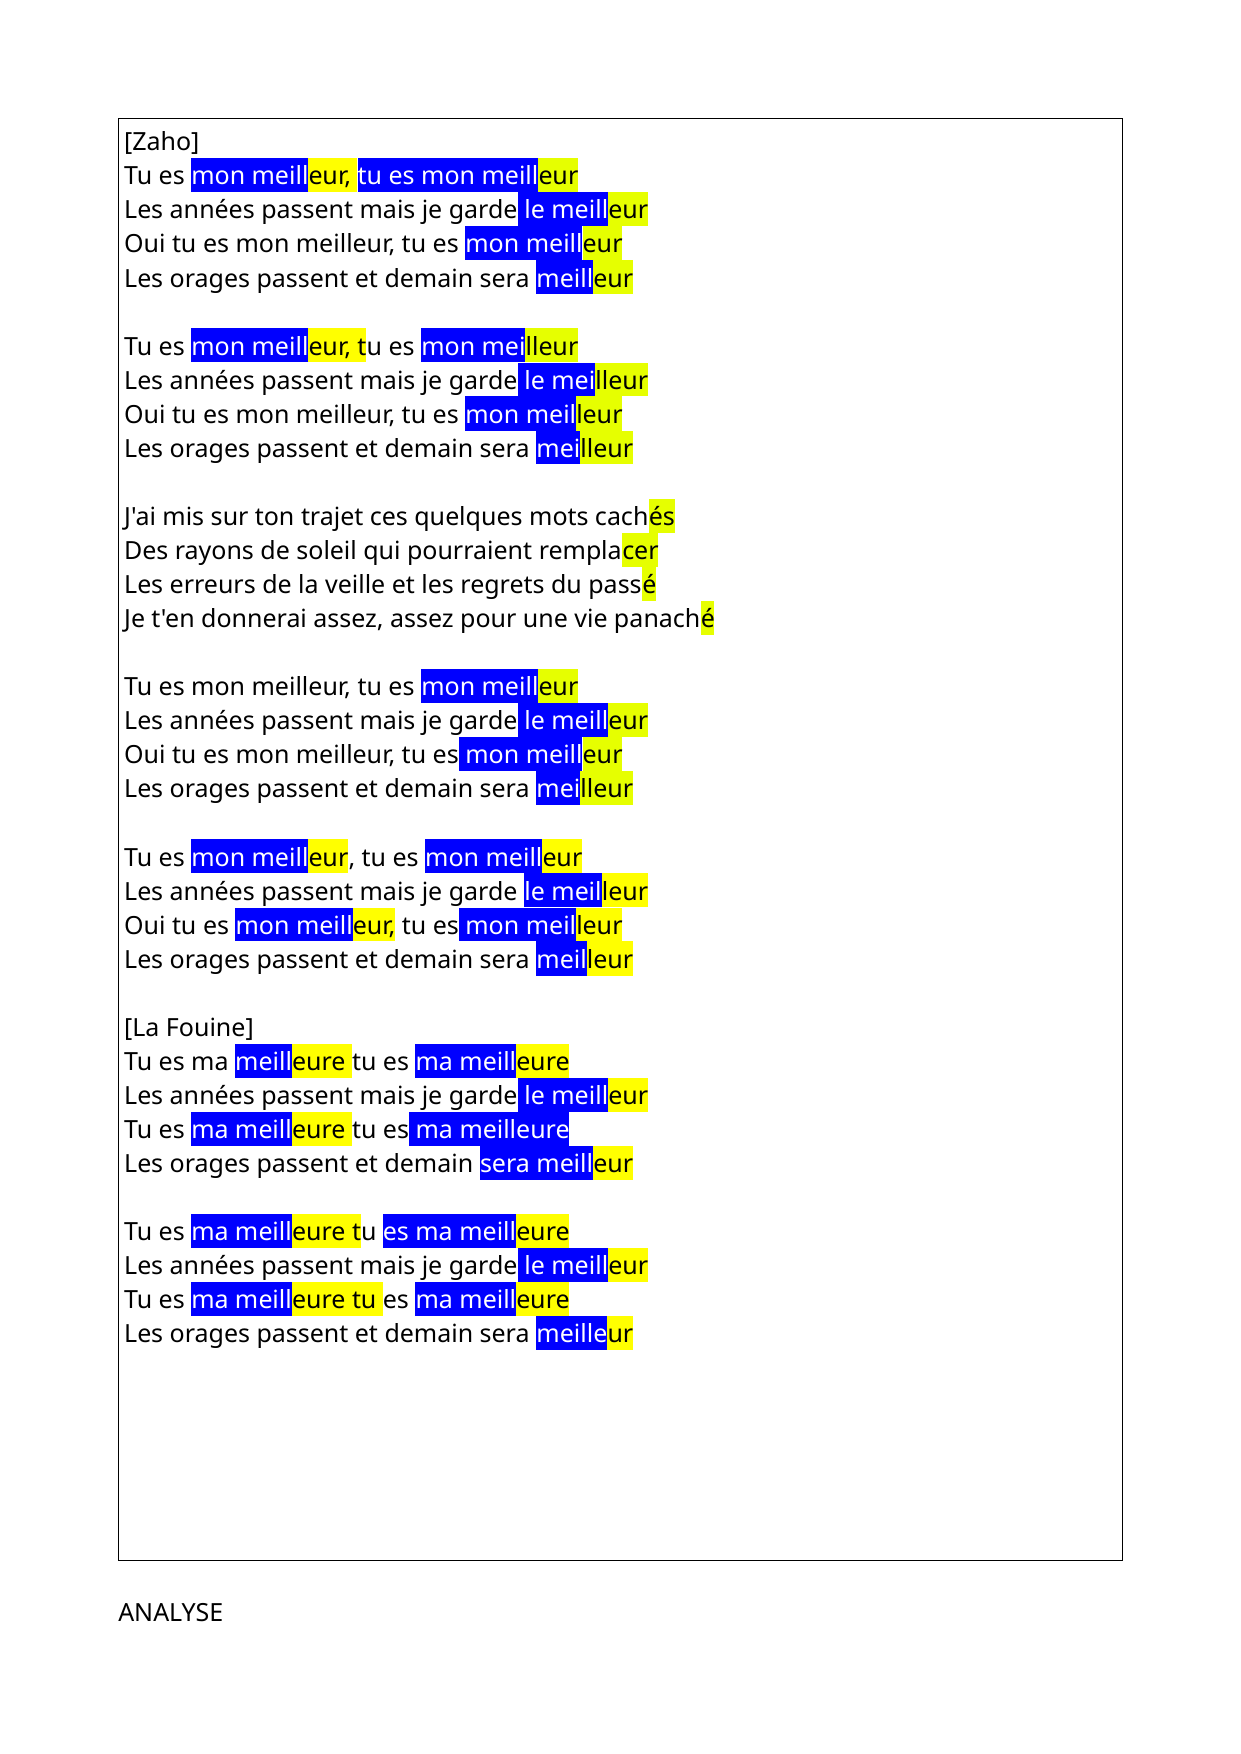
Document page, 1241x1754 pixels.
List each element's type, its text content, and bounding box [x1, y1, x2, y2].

table_header [Zaho] Tu es mon meilleur, tu es mon meilleur Les années passent mais je garde le meilleur Oui tu es mon meilleur, tu es mon meilleur Les orages passent et demain sera meilleur Tu es mon meilleur, tu es mon meilleur Les années passent mais je garde le meilleur Oui tu es mon meilleur, tu es mon meilleur Les orages passent et demain sera meilleur J'ai mis sur ton trajet ces quelques mots cachés Des rayons de soleil qui pourraient remplacer Les erreurs de la veille et les regrets du passé Je t'en donnerai assez, assez pour une vie panaché Tu es mon meilleur, tu es mon meilleur Les années passent mais je garde le meilleur Oui tu es mon meilleur, tu es mon meilleur Les orages passent et demain sera meilleur Tu es mon meilleur, tu es mon meilleur Les années passent mais je garde le meilleur Oui tu es mon meilleur, tu es mon meilleur Les orages passent et demain sera meilleur [La Fouine] Tu es ma meilleure tu es ma meilleure Les années passent mais je garde le meilleur Tu es ma meilleure tu es ma meilleure Les orages passent et demain sera meilleur Tu es ma meilleure tu es ma meilleure Les années passent mais je garde le meilleur Tu es ma meilleure tu es ma meilleure Les orages passent et demain sera meilleur [119, 119, 1122, 1560]
text ANALYSE [118, 1594, 1122, 1628]
